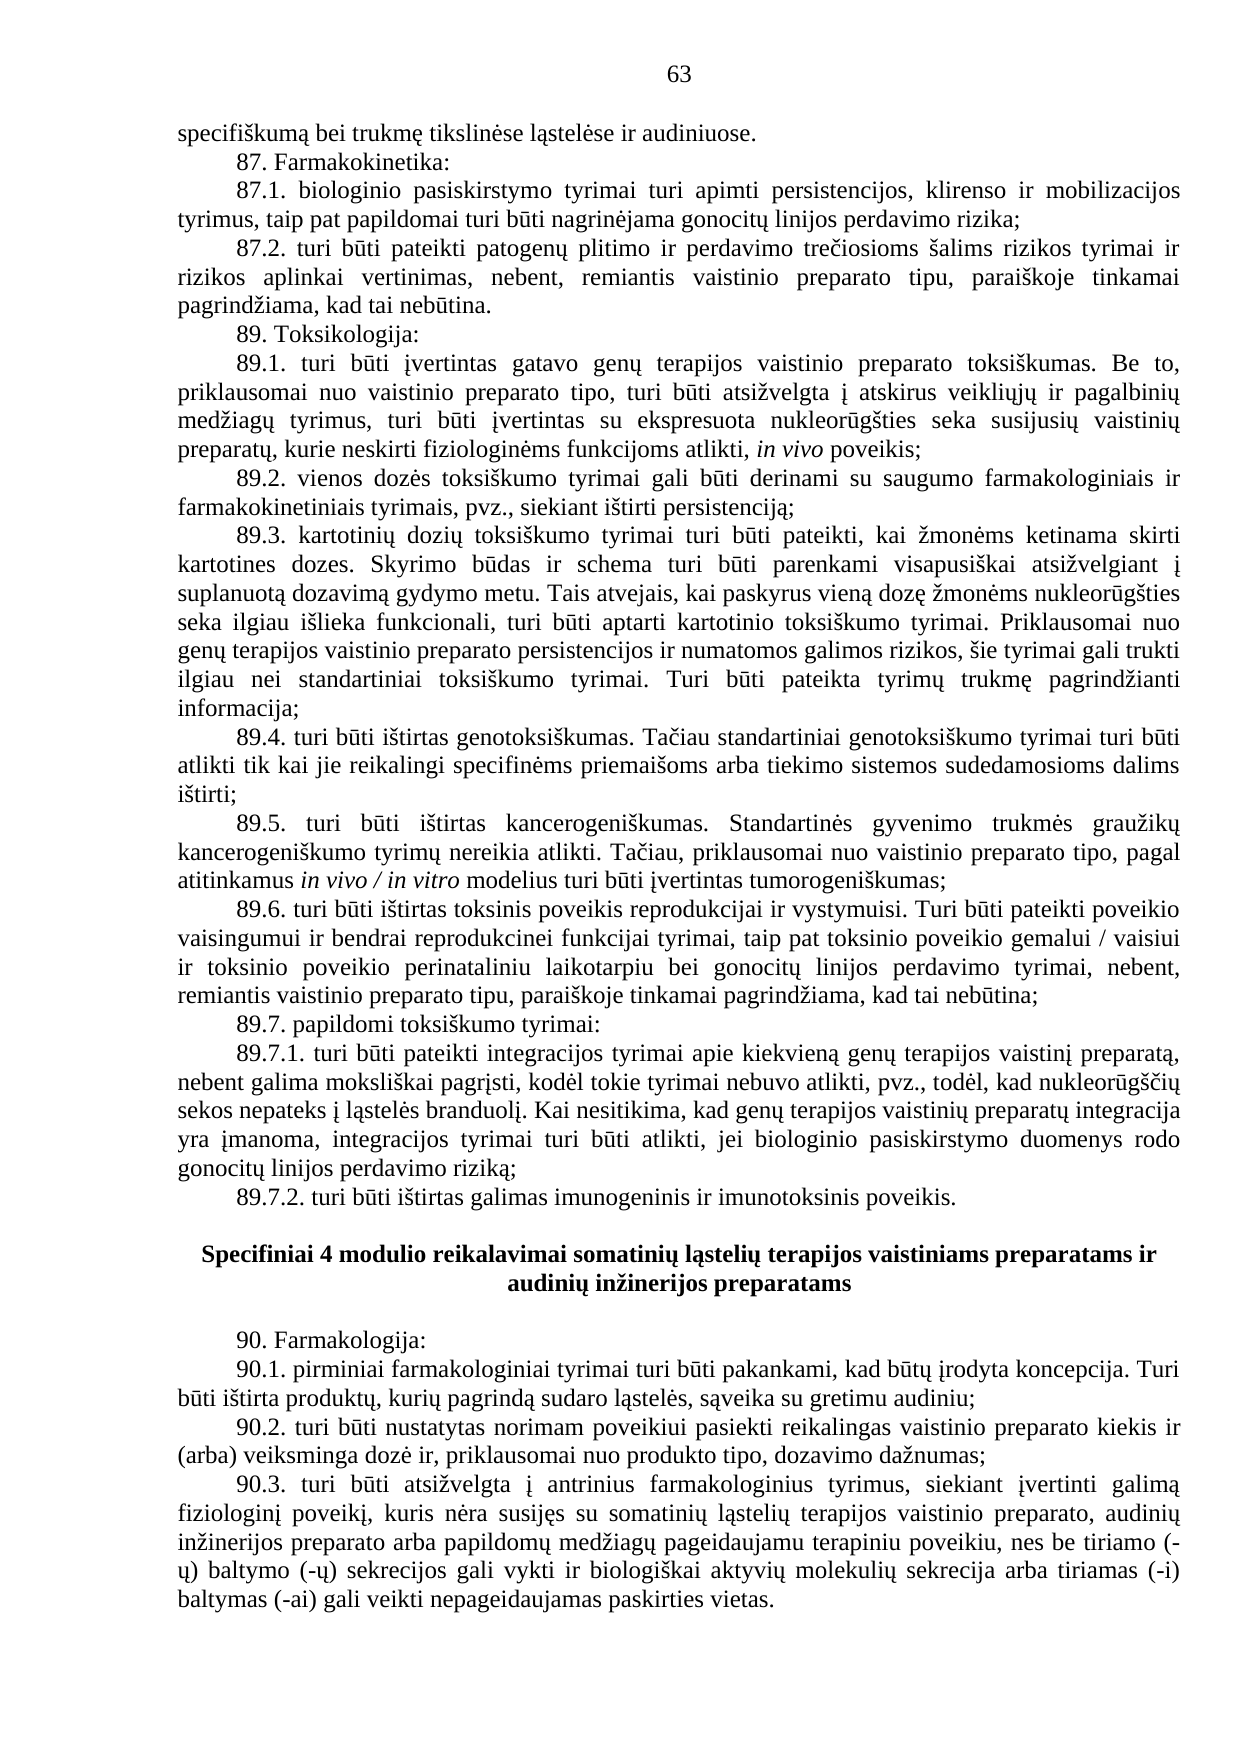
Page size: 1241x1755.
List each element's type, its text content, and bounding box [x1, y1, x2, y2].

text 90. Farmakologija: [177, 1326, 1181, 1354]
text 89. Toksikologija: [177, 319, 1181, 348]
text 89.6. turi būti ištirtas toksinis poveikis reprodukcijai ir vystymuisi. Turi būti pateikti poveikio vaisingumui ir bendrai reprodukcinei funkcijai tyrimai, taip pat toksinio poveikio gemalui / vaisiui ir toksinio poveikio perinataliniu laikotarpiu bei gonocitų linijos perdavimo tyrimai, nebent, remiantis vaistinio preparato tipu, paraiškoje tinkamai pagrindžiama, kad tai nebūtina; [177, 894, 1181, 1009]
text 87.1. biologinio pasiskirstymo tyrimai turi apimti persistencijos, klirenso ir mobilizacijos tyrimus, taip pat papildomai turi būti nagrinėjama gonocitų linijos perdavimo rizika; [177, 176, 1181, 233]
text 90.1. pirminiai farmakologiniai tyrimai turi būti pakankami, kad būtų įrodyta koncepcija. Turi būti ištirta produktų, kurių pagrindą sudaro ląstelės, sąveika su gretimu audiniu; [177, 1354, 1181, 1412]
text 89.5. turi būti ištirtas kancerogeniškumas. Standartinės gyvenimo trukmės graužikų kancerogeniškumo tyrimų nereikia atlikti. Tačiau, priklausomai nuo vaistinio preparato tipo, pagal atitinkamus in vivo / in vitro modelius turi būti įvertintas tumorogeniškumas; [177, 808, 1181, 894]
text Specifiniai 4 modulio reikalavimai somatinių ląstelių terapijos vaistiniams preparatams ir audinių inžinerijos preparatams [177, 1239, 1181, 1297]
text 89.2. vienos dozės toksiškumo tyrimai gali būti derinami su saugumo farmakologiniais ir farmakokinetiniais tyrimais, pvz., siekiant ištirti persistenciją; [177, 463, 1181, 521]
text 89.3. kartotinių dozių toksiškumo tyrimai turi būti pateikti, kai žmonėms ketinama skirti kartotines dozes. Skyrimo būdas ir schema turi būti parenkami visapusiškai atsižvelgiant į suplanuotą dozavimą gydymo metu. Tais atvejais, kai paskyrus vieną dozę žmonėms nukleorūgšties seka ilgiau išlieka funkcionali, turi būti aptarti kartotinio toksiškumo tyrimai. Priklausomai nuo genų terapijos vaistinio preparato persistencijos ir numatomos galimos rizikos, šie tyrimai gali trukti ilgiau nei standartiniai toksiškumo tyrimai. Turi būti pateikta tyrimų trukmę pagrindžianti informacija; [177, 521, 1181, 722]
text 89.7.1. turi būti pateikti integracijos tyrimai apie kiekvieną genų terapijos vaistinį preparatą, nebent galima moksliškai pagrįsti, kodėl tokie tyrimai nebuvo atlikti, pvz., todėl, kad nukleorūgščių sekos nepateks į ląstelės branduolį. Kai nesitikima, kad genų terapijos vaistinių preparatų integracija yra įmanoma, integracijos tyrimai turi būti atlikti, jei biologinio pasiskirstymo duomenys rodo gonocitų linijos perdavimo riziką; [177, 1038, 1181, 1182]
text 89.4. turi būti ištirtas genotoksiškumas. Tačiau standartiniai genotoksiškumo tyrimai turi būti atlikti tik kai jie reikalingi specifinėms priemaišoms arba tiekimo sistemos sudedamosioms dalims ištirti; [177, 722, 1181, 808]
text 90.2. turi būti nustatytas norimam poveikiui pasiekti reikalingas vaistinio preparato kiekis ir (arba) veiksminga dozė ir, priklausomai nuo produkto tipo, dozavimo dažnumas; [177, 1412, 1181, 1469]
text 89.1. turi būti įvertintas gatavo genų terapijos vaistinio preparato toksiškumas. Be to, priklausomai nuo vaistinio preparato tipo, turi būti atsižvelgta į atskirus veikliųjų ir pagalbinių medžiagų tyrimus, turi būti įvertintas su ekspresuota nukleorūgšties seka susijusių vaistinių preparatų, kurie neskirti fiziologinėms funkcijoms atlikti, in vivo poveikis; [177, 348, 1181, 463]
text specifiškumą bei trukmę tikslinėse ląstelėse ir audiniuose. [177, 118, 1181, 147]
text 89.7. papildomi toksiškumo tyrimai: [177, 1009, 1181, 1038]
text 89.7.2. turi būti ištirtas galimas imunogeninis ir imunotoksinis poveikis. [177, 1182, 1181, 1211]
text 87. Farmakokinetika: [177, 147, 1181, 176]
text 87.2. turi būti pateikti patogenų plitimo ir perdavimo trečiosioms šalims rizikos tyrimai ir rizikos aplinkai vertinimas, nebent, remiantis vaistinio preparato tipu, paraiškoje tinkamai pagrindžiama, kad tai nebūtina. [177, 233, 1181, 319]
text 90.3. turi būti atsižvelgta į antrinius farmakologinius tyrimus, siekiant įvertinti galimą fiziologinį poveikį, kuris nėra susijęs su somatinių ląstelių terapijos vaistinio preparato, audinių inžinerijos preparato arba papildomų medžiagų pageidaujamu terapiniu poveikiu, nes be tiriamo (-ų) baltymo (-ų) sekrecijos gali vykti ir biologiškai aktyvių molekulių sekrecija arba tiriamas (-i) baltymas (-ai) gali veikti nepageidaujamas paskirties vietas. [177, 1469, 1181, 1613]
